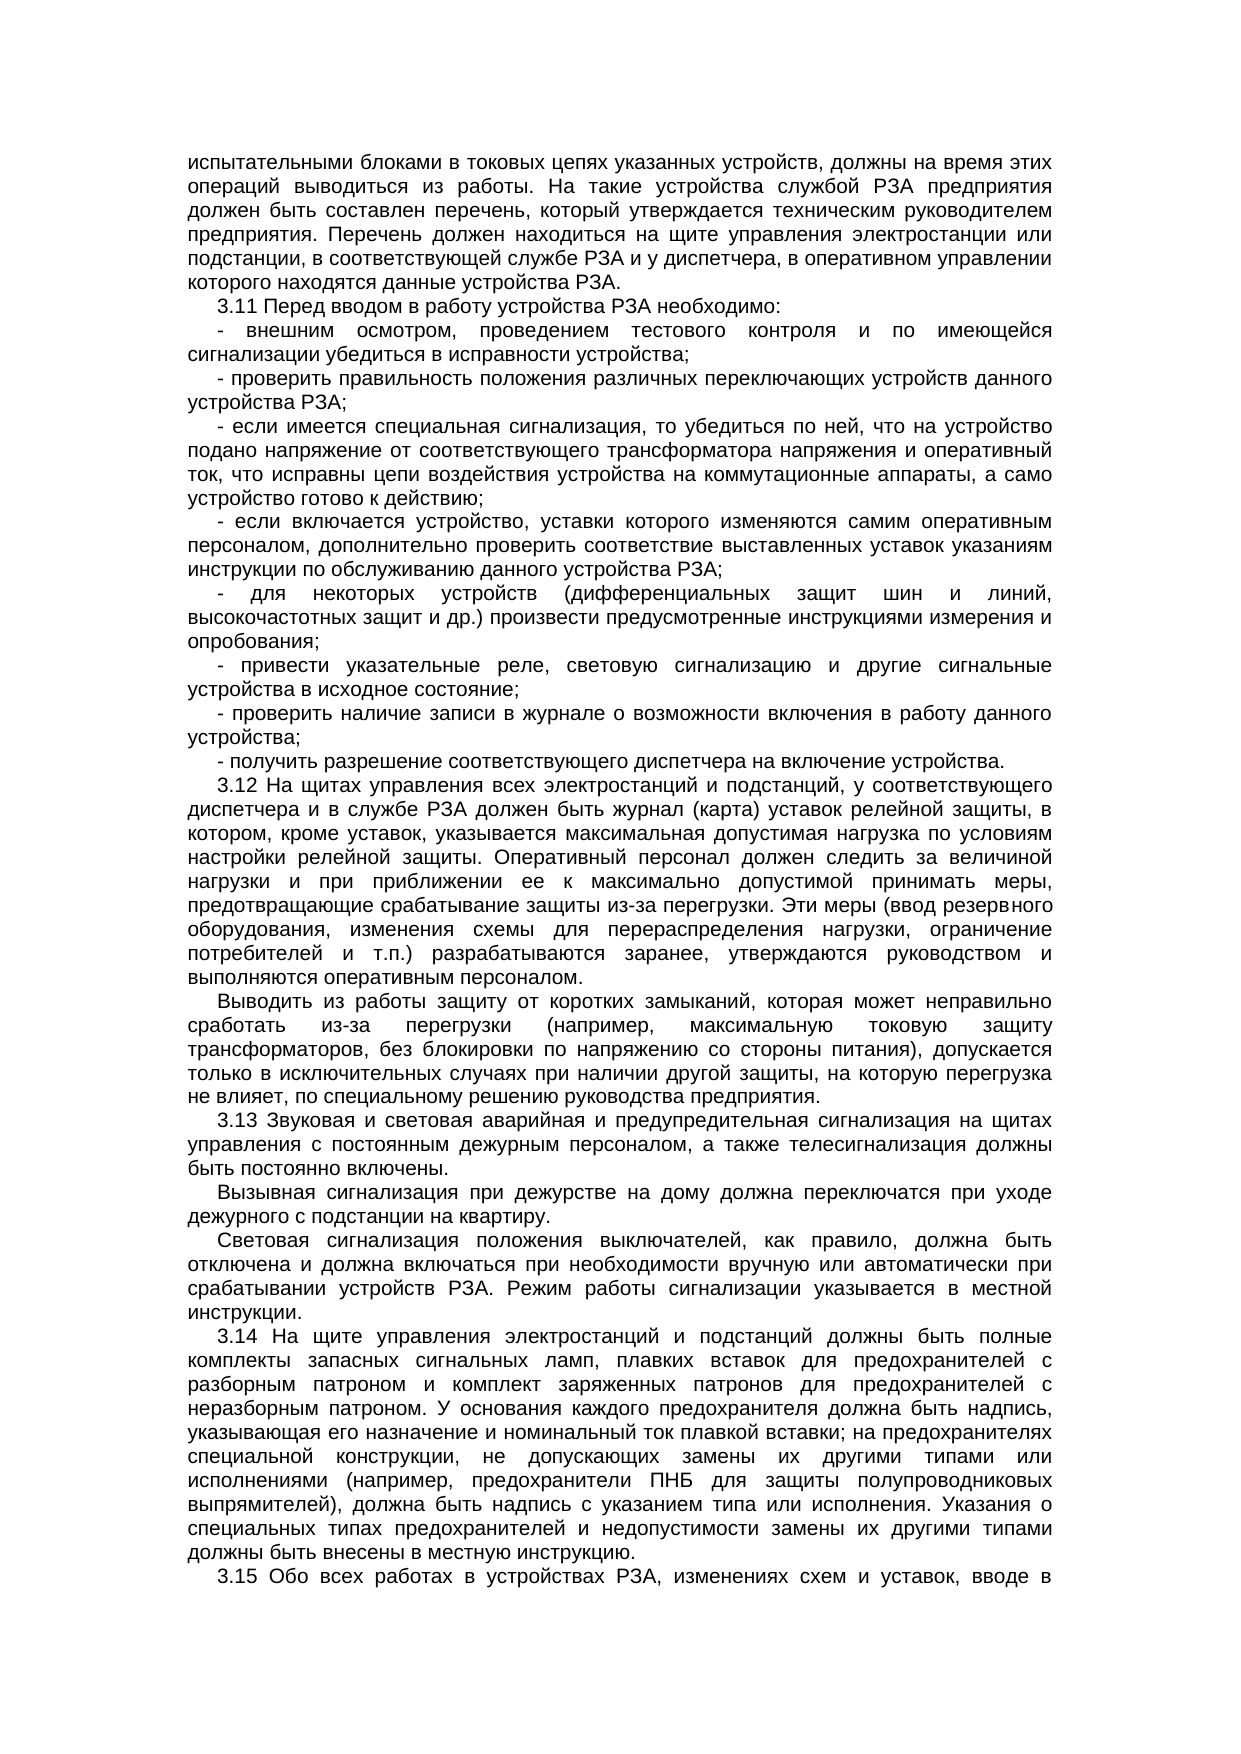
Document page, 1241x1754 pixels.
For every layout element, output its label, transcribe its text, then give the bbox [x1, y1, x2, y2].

text 3.12 На щитах управления всех электростанций и подстанций, у соответствующего диспетчера и в службе РЗА должен быть журнал (карта) уставок релейной защиты, в котором, кроме уставок, указывается максимальная допустимая нагрузка по условиям настройки релейной защиты. Оперативный персонал должен следить за величиной нагрузки и при приближении ее к максимально допустимой принимать меры, предотвращающие срабатывание защиты из-за перегрузки. Эти меры (ввод резервного оборудования, изменения схемы для перераспределения нагрузки, ограничение потребителей и т.п.) разрабатываются заранее, утверждаются руководством и выполняются оперативным персоналом. [187, 773, 1053, 988]
text - привести указательные реле, световую сигнализацию и другие сигнальные устройства в исходное состояние; [187, 653, 1053, 701]
text Вызывная сигнализация при дежурстве на дому должна переключатся при уходе дежурного с подстанции на квартиру. [187, 1180, 1053, 1228]
text - проверить наличие записи в журнале о возможности включения в работу данного устройства; [187, 701, 1053, 749]
text - проверить правильность положения различных переключающих устройств данного устройства РЗА; [187, 366, 1053, 413]
text 3.14 На щите управления электростанций и подстанций должны быть полные комплекты запасных сигнальных ламп, плавких вставок для предохранителей с разборным патроном и комплект заряженных патронов для предохранителей с неразборным патроном. У основания каждого предохранителя должна быть надпись, указывающая его назначение и номинальный ток плавкой вставки; на предохранителях специальной конструкции, не допускающих замены их другими типами или исполнениями (например, предохранители ПНБ для защиты полупроводниковых выпрямителей), должна быть надпись с указанием типа или исполнения. Указания о специальных типах предохранителей и недопустимости замены их другими типами должны быть внесены в местную инструкцию. [187, 1324, 1053, 1563]
text - внешним осмотром, проведением тестового контроля и по имеющейся сигнализации убедиться в исправности устройства; [187, 318, 1053, 366]
text Выводить из работы защиту от коротких замыканий, которая может неправильно сработать из-за перегрузки (например, максимальную токовую защиту трансформаторов, без блокировки по напряжению со стороны питания), допускается только в исключительных случаях при наличии другой защиты, на которую перегрузка не влияет, по специальному решению руководства предприятия. [187, 988, 1053, 1108]
text - если имеется специальная сигнализация, то убедиться по ней, что на устройство подано напряжение от соответствующего трансформатора напряжения и оперативный ток, что исправны цепи воздействия устройства на коммутационные аппараты, а само устройство готово к действию; [187, 413, 1053, 509]
text 3.13 Звуковая и световая аварийная и предупредительная сигнализация на щитах управления с постоянным дежурным персоналом, а также телесигнализация должны быть постоянно включены. [187, 1108, 1053, 1180]
text - для некоторых устройств (дифференциальных защит шин и линий, высокочастотных защит и др.) произвести предусмотренные инструкциями измерения и опробования; [187, 581, 1053, 653]
text 3.15 Обо всех работах в устройствах РЗА, изменениях схем и уставок, вводе в [187, 1563, 1053, 1587]
text Световая сигнализация положения выключателей, как правило, должна быть отключена и должна включаться при необходимости вручную или автоматически при срабатывании устройств РЗА. Режим работы сигнализации указывается в местной инструкции. [187, 1228, 1053, 1324]
text испытательными блоками в токовых цепях указанных устройств, должны на время этих операций выводиться из работы. На такие устройства службой РЗА предприятия должен быть составлен перечень, который утверждается техническим руководителем предприятия. Перечень должен находиться на щите управления электростанции или подстанции, в соответствующей службе РЗА и у диспетчера, в оперативном управлении которого находятся данные устройства РЗА. [187, 150, 1053, 294]
text - получить разрешение соответствующего диспетчера на включение устройства. [187, 749, 1053, 773]
text 3.11 Перед вводом в работу устройства РЗА необходимо: [187, 294, 1053, 318]
text - если включается устройство, уставки которого изменяются самим оперативным персоналом, дополнительно проверить соответствие выставленных уставок указаниям инструкции по обслуживанию данного устройства РЗА; [187, 509, 1053, 581]
